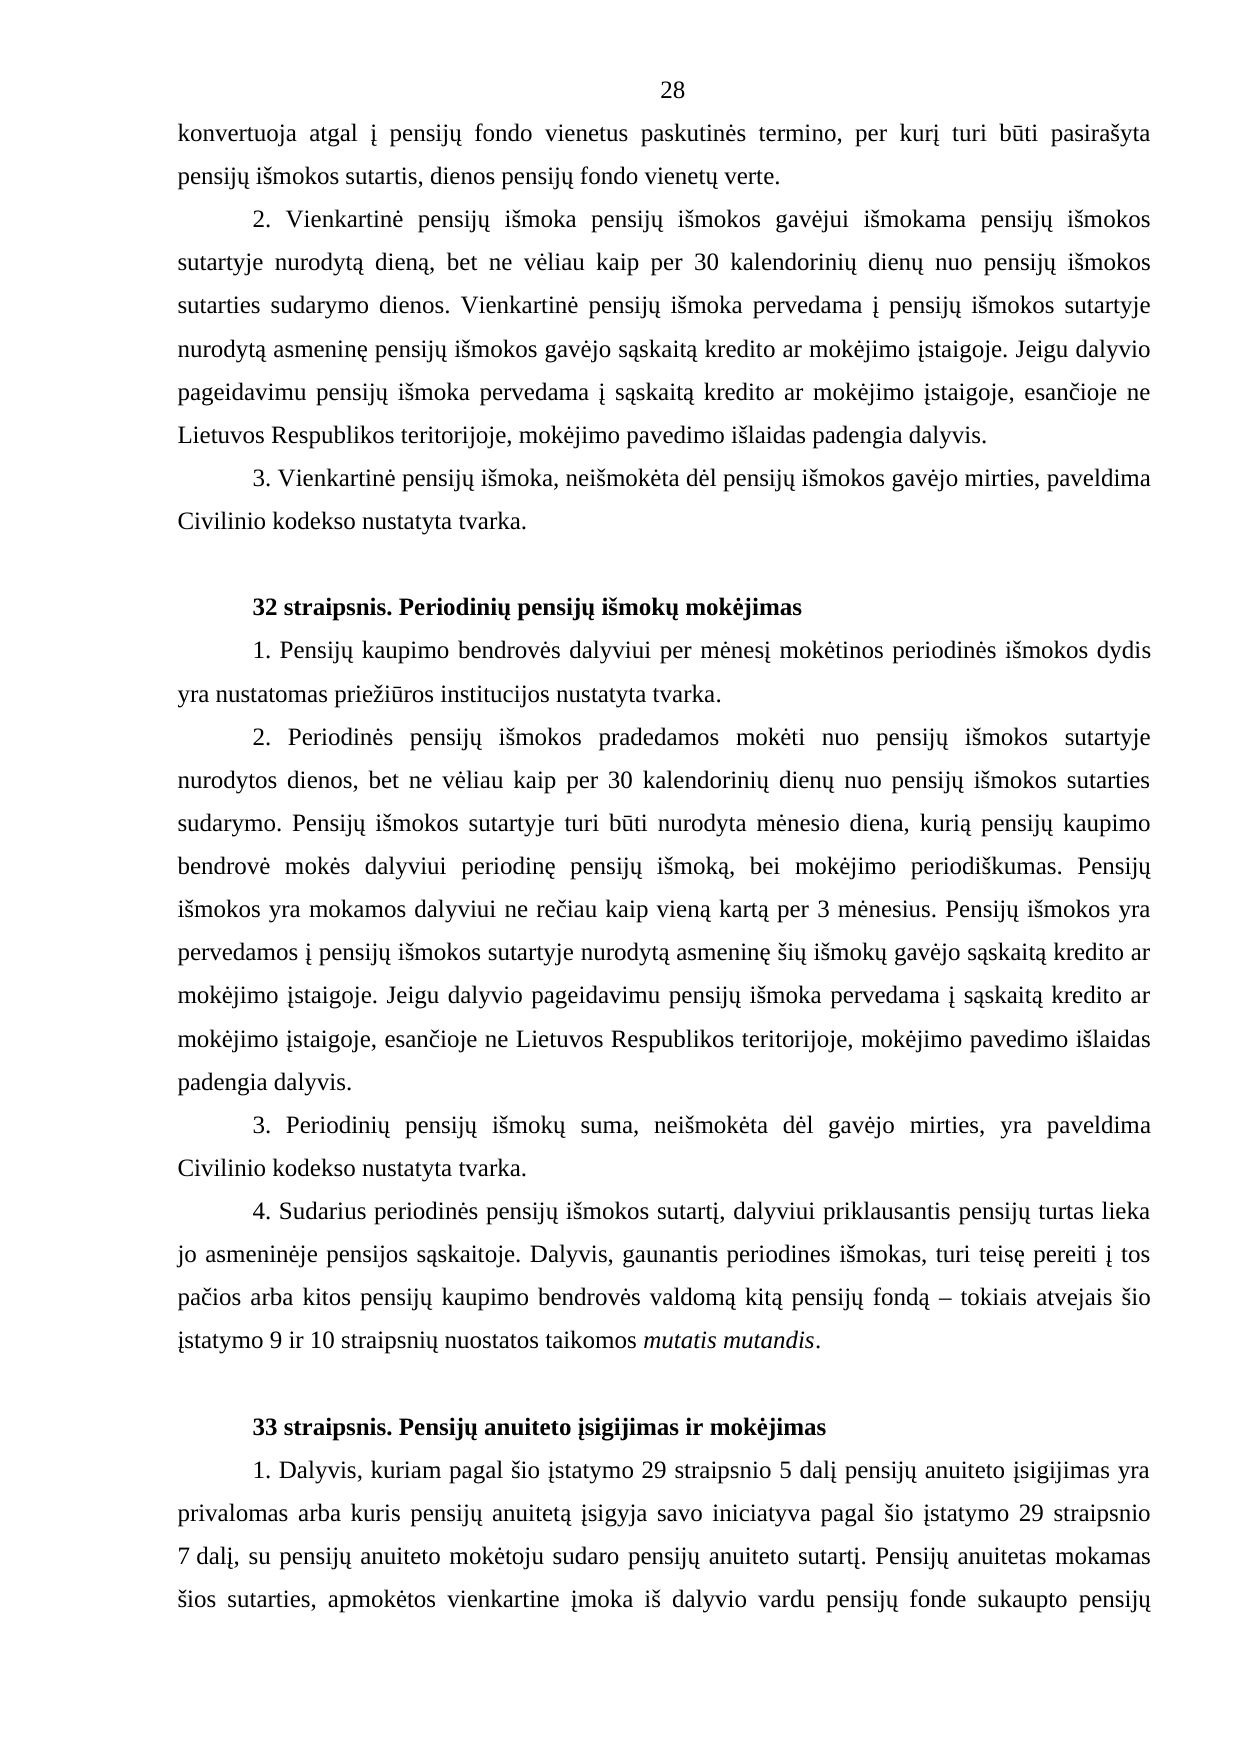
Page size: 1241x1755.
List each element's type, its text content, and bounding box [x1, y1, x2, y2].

text konvertuoja atgal į pensijų fondo vienetus paskutinės termino, per kurį turi būti pasirašyta pensijų išmokos sutartis, dienos pensijų fondo vienetų verte. [177, 118, 1152, 190]
text 3. Periodinių pensijų išmokų suma, neišmokėta dėl gavėjo mirties, yra paveldima Civilinio kodekso nustatyta tvarka. [177, 1110, 1152, 1182]
text 2. Vienkartinė pensijų išmoka pensijų išmokos gavėjui išmokama pensijų išmokos sutartyje nurodytą dieną, bet ne vėliau kaip per 30 kalendorinių dienų nuo pensijų išmokos sutarties sudarymo dienos. Vienkartinė pensijų išmoka pervedama į pensijų išmokos sutartyje nurodytą asmeninę pensijų išmokos gavėjo sąskaitą kredito ar mokėjimo įstaigoje. Jeigu dalyvio pageidavimu pensijų išmoka pervedama į sąskaitą kredito ar mokėjimo įstaigoje, esančioje ne Lietuvos Respublikos teritorijoje, mokėjimo pavedimo išlaidas padengia dalyvis. [177, 204, 1152, 449]
text 32 straipsnis. Periodinių pensijų išmokų mokėjimas [177, 592, 1152, 621]
text 2. Periodinės pensijų išmokos pradedamos mokėti nuo pensijų išmokos sutartyje nurodytos dienos, bet ne vėliau kaip per 30 kalendorinių dienų nuo pensijų išmokos sutarties sudarymo. Pensijų išmokos sutartyje turi būti nurodyta mėnesio diena, kurią pensijų kaupimo bendrovė mokės dalyviui periodinę pensijų išmoką, bei mokėjimo periodiškumas. Pensijų išmokos yra mokamos dalyviui ne rečiau kaip vieną kartą per 3 mėnesius. Pensijų išmokos yra pervedamos į pensijų išmokos sutartyje nurodytą asmeninę šių išmokų gavėjo sąskaitą kredito ar mokėjimo įstaigoje. Jeigu dalyvio pageidavimu pensijų išmoka pervedama į sąskaitą kredito ar mokėjimo įstaigoje, esančioje ne Lietuvos Respublikos teritorijoje, mokėjimo pavedimo išlaidas padengia dalyvis. [177, 722, 1152, 1096]
text 4. Sudarius periodinės pensijų išmokos sutartį, dalyviui priklausantis pensijų turtas lieka jo asmeninėje pensijos sąskaitoje. Dalyvis, gaunantis periodines išmokas, turi teisę pereiti į tos pačios arba kitos pensijų kaupimo bendrovės valdomą kitą pensijų fondą – tokiais atvejais šio įstatymo 9 ir 10 straipsnių nuostatos taikomos mutatis mutandis. [177, 1196, 1152, 1354]
text 3. Vienkartinė pensijų išmoka, neišmokėta dėl pensijų išmokos gavėjo mirties, paveldima Civilinio kodekso nustatyta tvarka. [177, 463, 1152, 535]
text 1. Dalyvis, kuriam pagal šio įstatymo 29 straipsnio 5 dalį pensijų anuiteto įsigijimas yra privalomas arba kuris pensijų anuitetą įsigyja savo iniciatyva pagal šio įstatymo 29 straipsnio 7 dalį, su pensijų anuiteto mokėtoju sudaro pensijų anuiteto sutartį. Pensijų anuitetas mokamas šios sutarties, apmokėtos vienkartine įmoka iš dalyvio vardu pensijų fonde sukaupto pensijų [177, 1455, 1152, 1613]
text 1. Pensijų kaupimo bendrovės dalyviui per mėnesį mokėtinos periodinės išmokos dydis yra nustatomas priežiūros institucijos nustatyta tvarka. [177, 636, 1152, 707]
text 33 straipsnis. Pensijų anuiteto įsigijimas ir mokėjimas [177, 1412, 1152, 1441]
